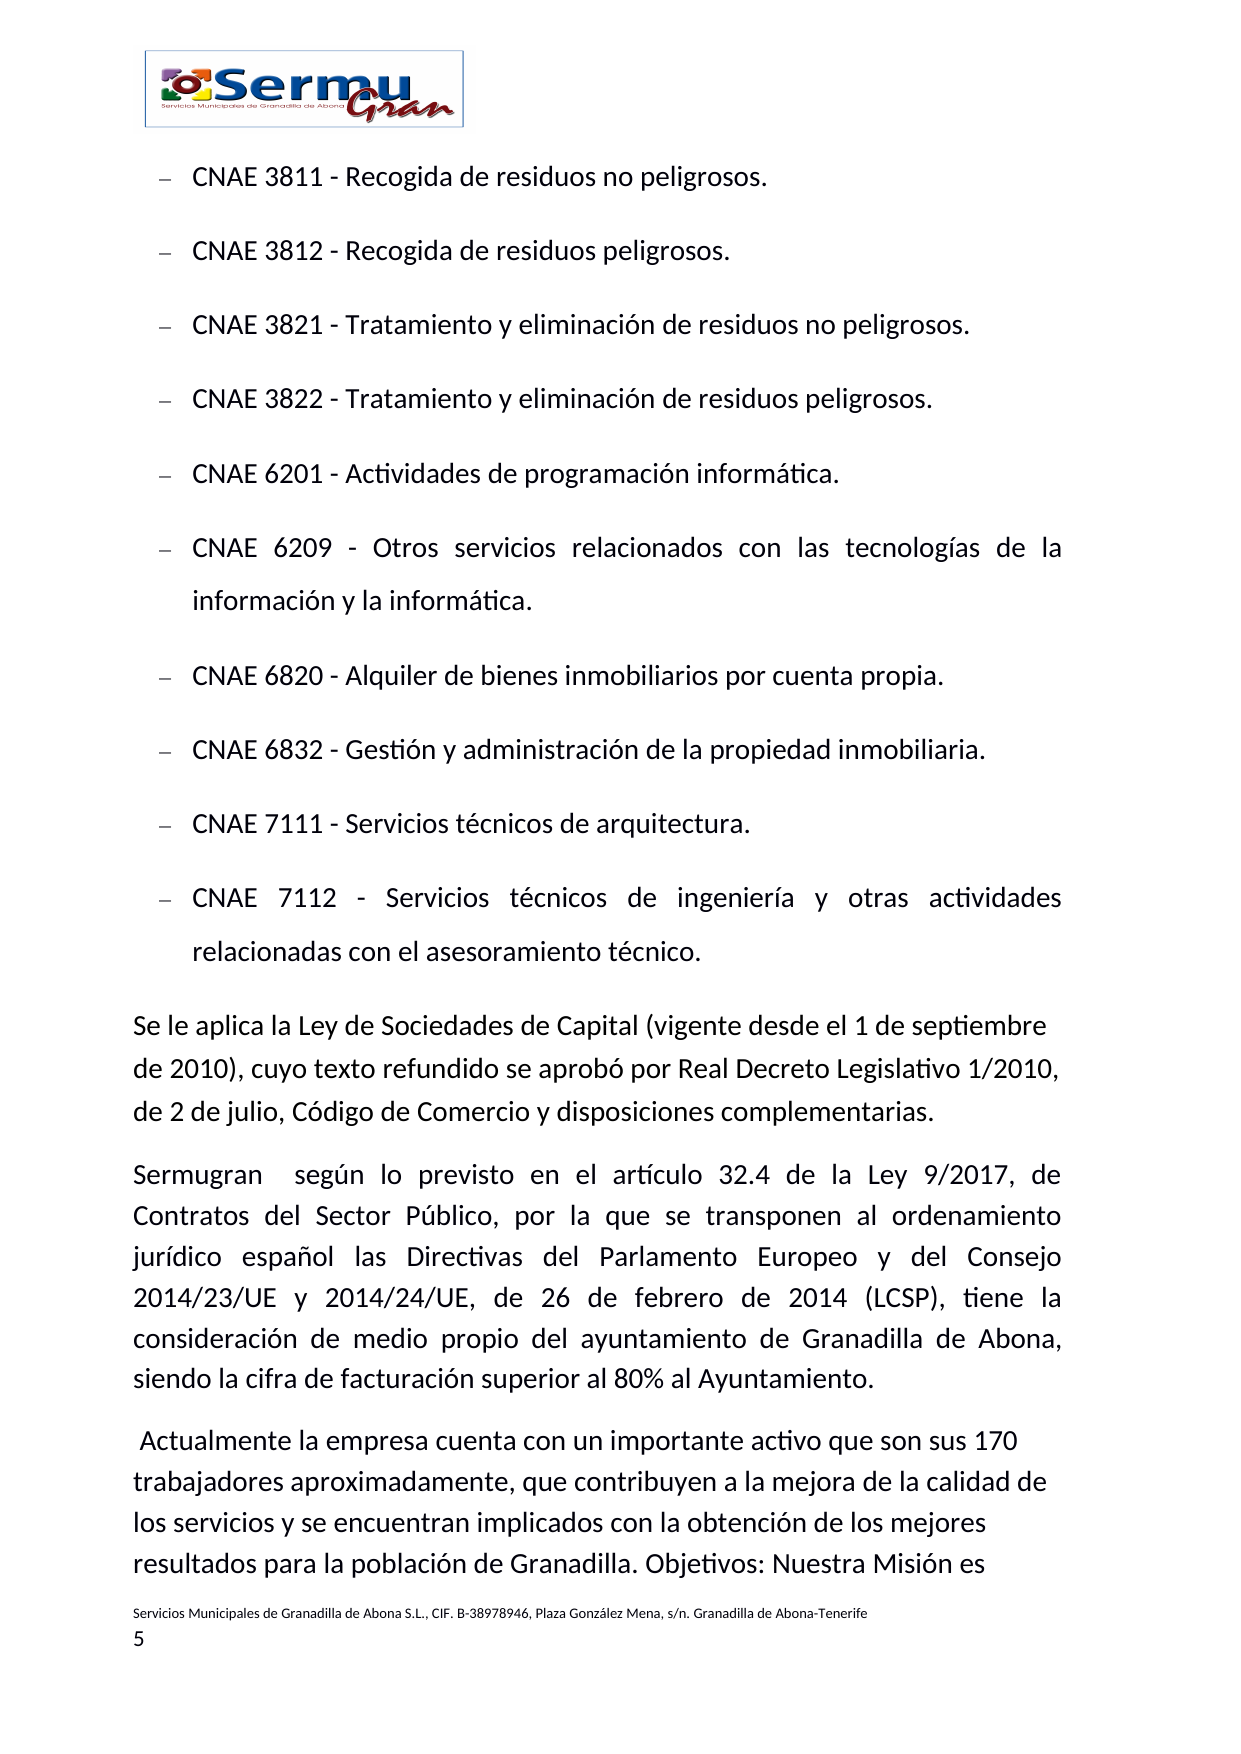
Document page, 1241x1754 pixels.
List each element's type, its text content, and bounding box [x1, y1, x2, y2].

subtitle CNAE 6201 - Actividades de programación informática. [157, 455, 1063, 490]
subtitle CNAE 6209 - Otros servicios relacionados con las tecnologías de la información y la informática. [157, 529, 1063, 618]
text Sermugran según lo previsto en el artículo 32.4 de la Ley 9/2017, de Contratos del Sector Público, por la que se transponen al ordenamiento jurídico español las Directivas del Parlamento Europeo y del Consejo 2014/23/UE y 2014/24/UE, de 26 de febrero de 2014 (LCSP), tiene la consideración de medio propio del ayuntamiento de Granadilla de Abona, siendo la cifra de facturación superior al 80% al Ayuntamiento. [133, 1156, 1063, 1396]
list CNAE 3821 - Tratamiento y eliminación de residuos no peligrosos. [157, 306, 1063, 342]
subtitle CNAE 7112 - Servicios técnicos de ingeniería y otras actividades relacionadas con el asesoramiento técnico. [157, 879, 1063, 968]
subtitle CNAE 6832 - Gestión y administración de la propiedad inmobiliaria. [157, 731, 1063, 767]
text Actualmente la empresa cuenta con un importante activo que son sus 170 trabajadores aproximadamente, que contribuyen a la mejora de la calidad de los servicios y se encuentran implicados con la obtención de los mejores resultados para la población de Granadilla. Objetivos: Nuestra Misión es [133, 1422, 1063, 1581]
subtitle CNAE 3812 - Recogida de residuos peligrosos. [157, 232, 1063, 267]
list CNAE 3811 - Recogida de residuos no peligrosos. [157, 158, 1063, 193]
picture [132, 45, 477, 134]
subtitle CNAE 7111 - Servicios técnicos de arquitectura. [157, 805, 1063, 841]
text Se le aplica la Ley de Sociedades de Capital (vigente desde el 1 de septiembre de 2010), cuyo texto refundido se aprobó por Real Decreto Legislativo 1/2010, de 2 de julio, Código de Comercio y disposiciones complementarias. [133, 1007, 1063, 1128]
subtitle CNAE 6820 - Alquiler de bienes inmobiliarios por cuenta propia. [157, 657, 1063, 692]
subtitle CNAE 3822 - Tratamiento y eliminación de residuos peligrosos. [157, 380, 1063, 416]
